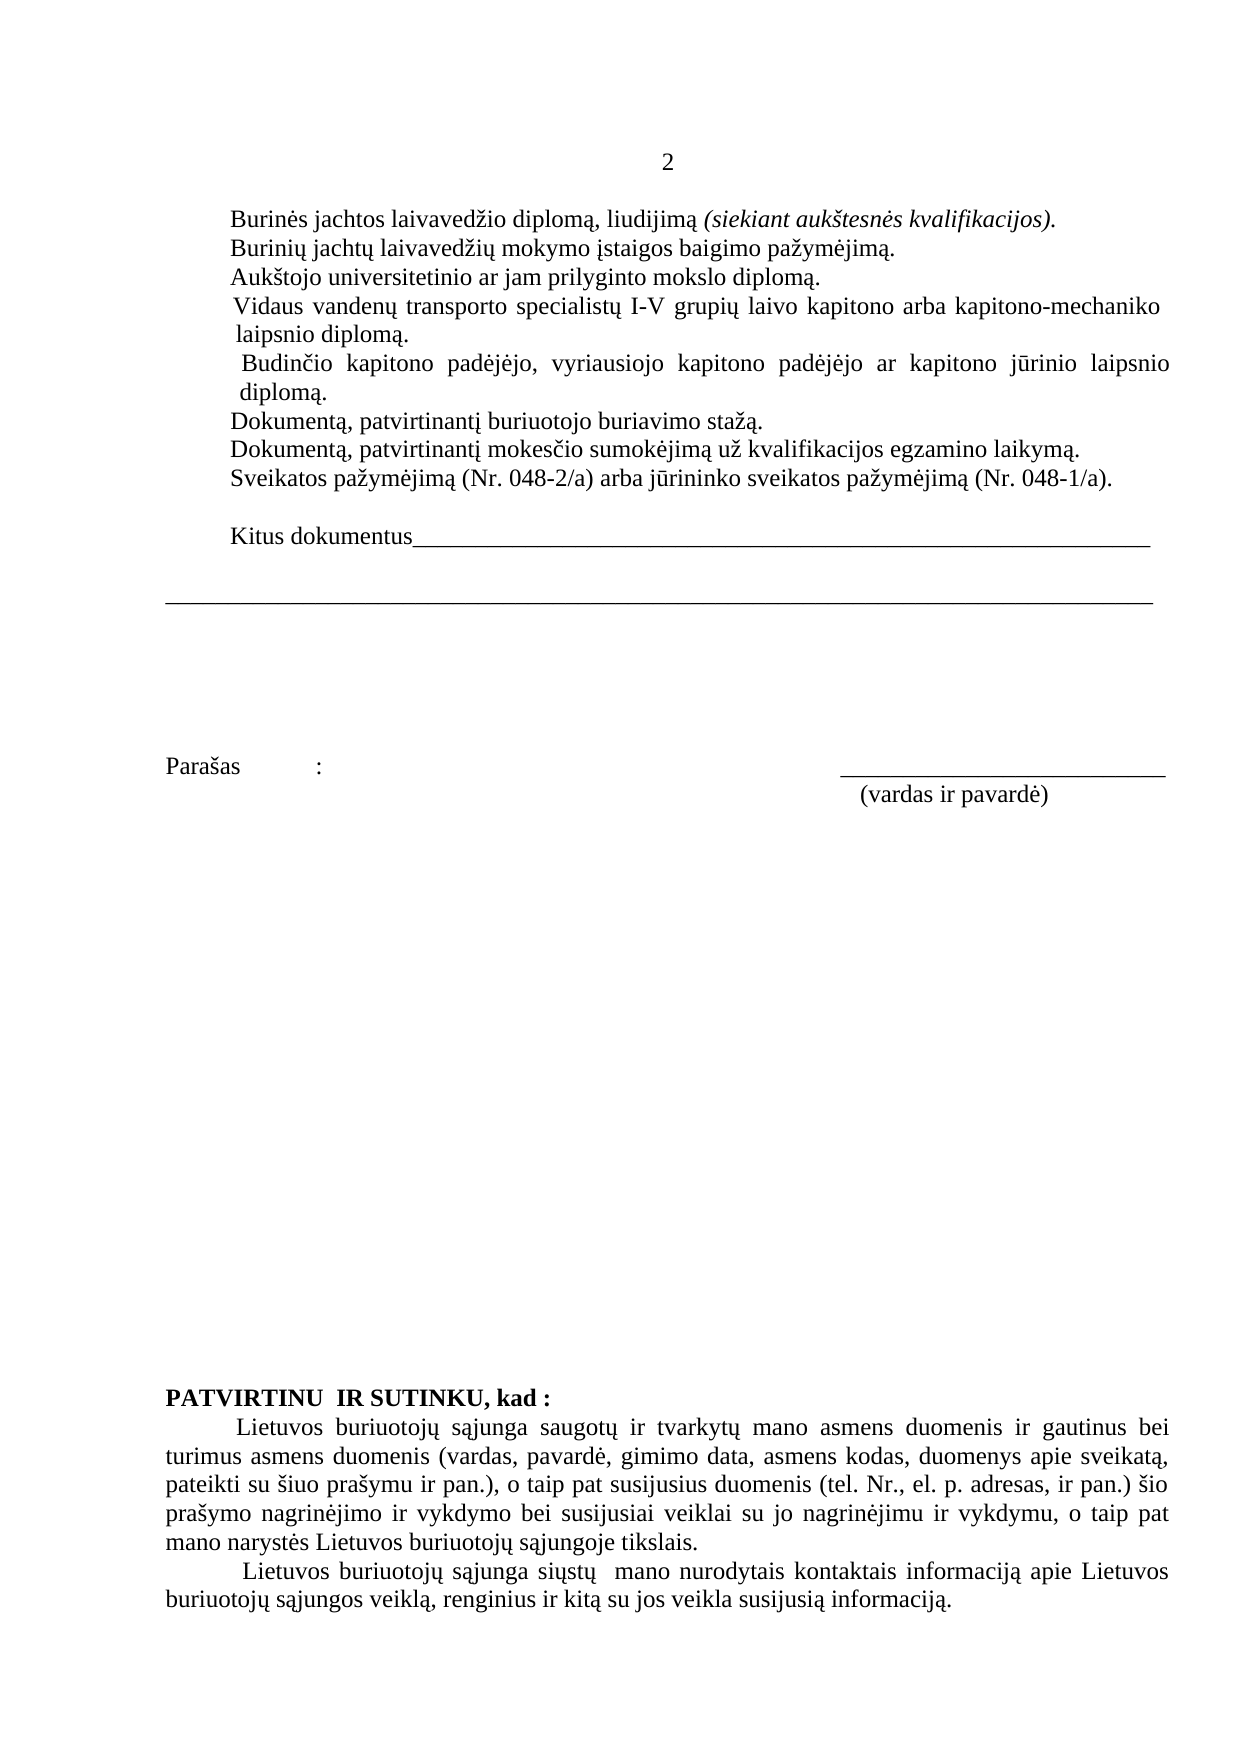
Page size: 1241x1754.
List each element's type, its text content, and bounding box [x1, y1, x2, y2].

text  Vidaus vandenų transporto specialistų I-V grupių laivo kapitono arba kapitono-mechaniko laipsnio diplomą. [165, 291, 1170, 348]
text  Burinės jachtos laivavedžio diplomą, liudijimą (siekiant aukštesnės kvalifikacijos). [165, 204, 1170, 233]
text (vardas ir pavardė) [165, 779, 1170, 808]
text  Budinčio kapitono padėjėjo, vyriausiojo kapitono padėjėjo ar kapitono jūrinio laipsnio diplomą. [208, 348, 1170, 406]
text  Dokumentą, patvirtinantį buriuotojo buriavimo stažą. [165, 406, 1170, 434]
text Parašas : __________________________ [165, 751, 1170, 779]
text  Dokumentą, patvirtinantį mokesčio sumokėjimą už kvalifikacijos egzamino laikymą. [165, 434, 1170, 463]
text  Burinių jachtų laivavedžių mokymo įstaigos baigimo pažymėjimą. [165, 233, 1170, 262]
text  Kitus dokumentus___________________________________________________________ [165, 521, 1170, 549]
text _______________________________________________________________________________ [165, 578, 1170, 607]
text PATVIRTINU IR SUTINKU, kad : [165, 1383, 1170, 1412]
text  Aukštojo universitetinio ar jam prilyginto mokslo diplomą. [165, 262, 1170, 291]
text  Lietuvos buriuotojų sąjunga saugotų ir tvarkytų mano asmens duomenis ir gautinus bei turimus asmens duomenis (vardas, pavardė, gimimo data, asmens kodas, duomenys apie sveikatą, pateikti su šiuo prašymu ir pan.), o taip pat susijusius duomenis (tel. Nr., el. p. adresas, ir pan.) šio prašymo nagrinėjimo ir vykdymo bei susijusiai veiklai su jo nagrinėjimu ir vykdymu, o taip pat mano narystės Lietuvos buriuotojų sąjungoje tikslais. [165, 1412, 1170, 1556]
text  Sveikatos pažymėjimą (Nr. 048-2/a) arba jūrininko sveikatos pažymėjimą (Nr. 048-1/a). [165, 463, 1170, 492]
text  Lietuvos buriuotojų sąjunga siųstų mano nurodytais kontaktais informaciją apie Lietuvos buriuotojų sąjungos veiklą, renginius ir kitą su jos veikla susijusią informaciją. [165, 1556, 1170, 1613]
